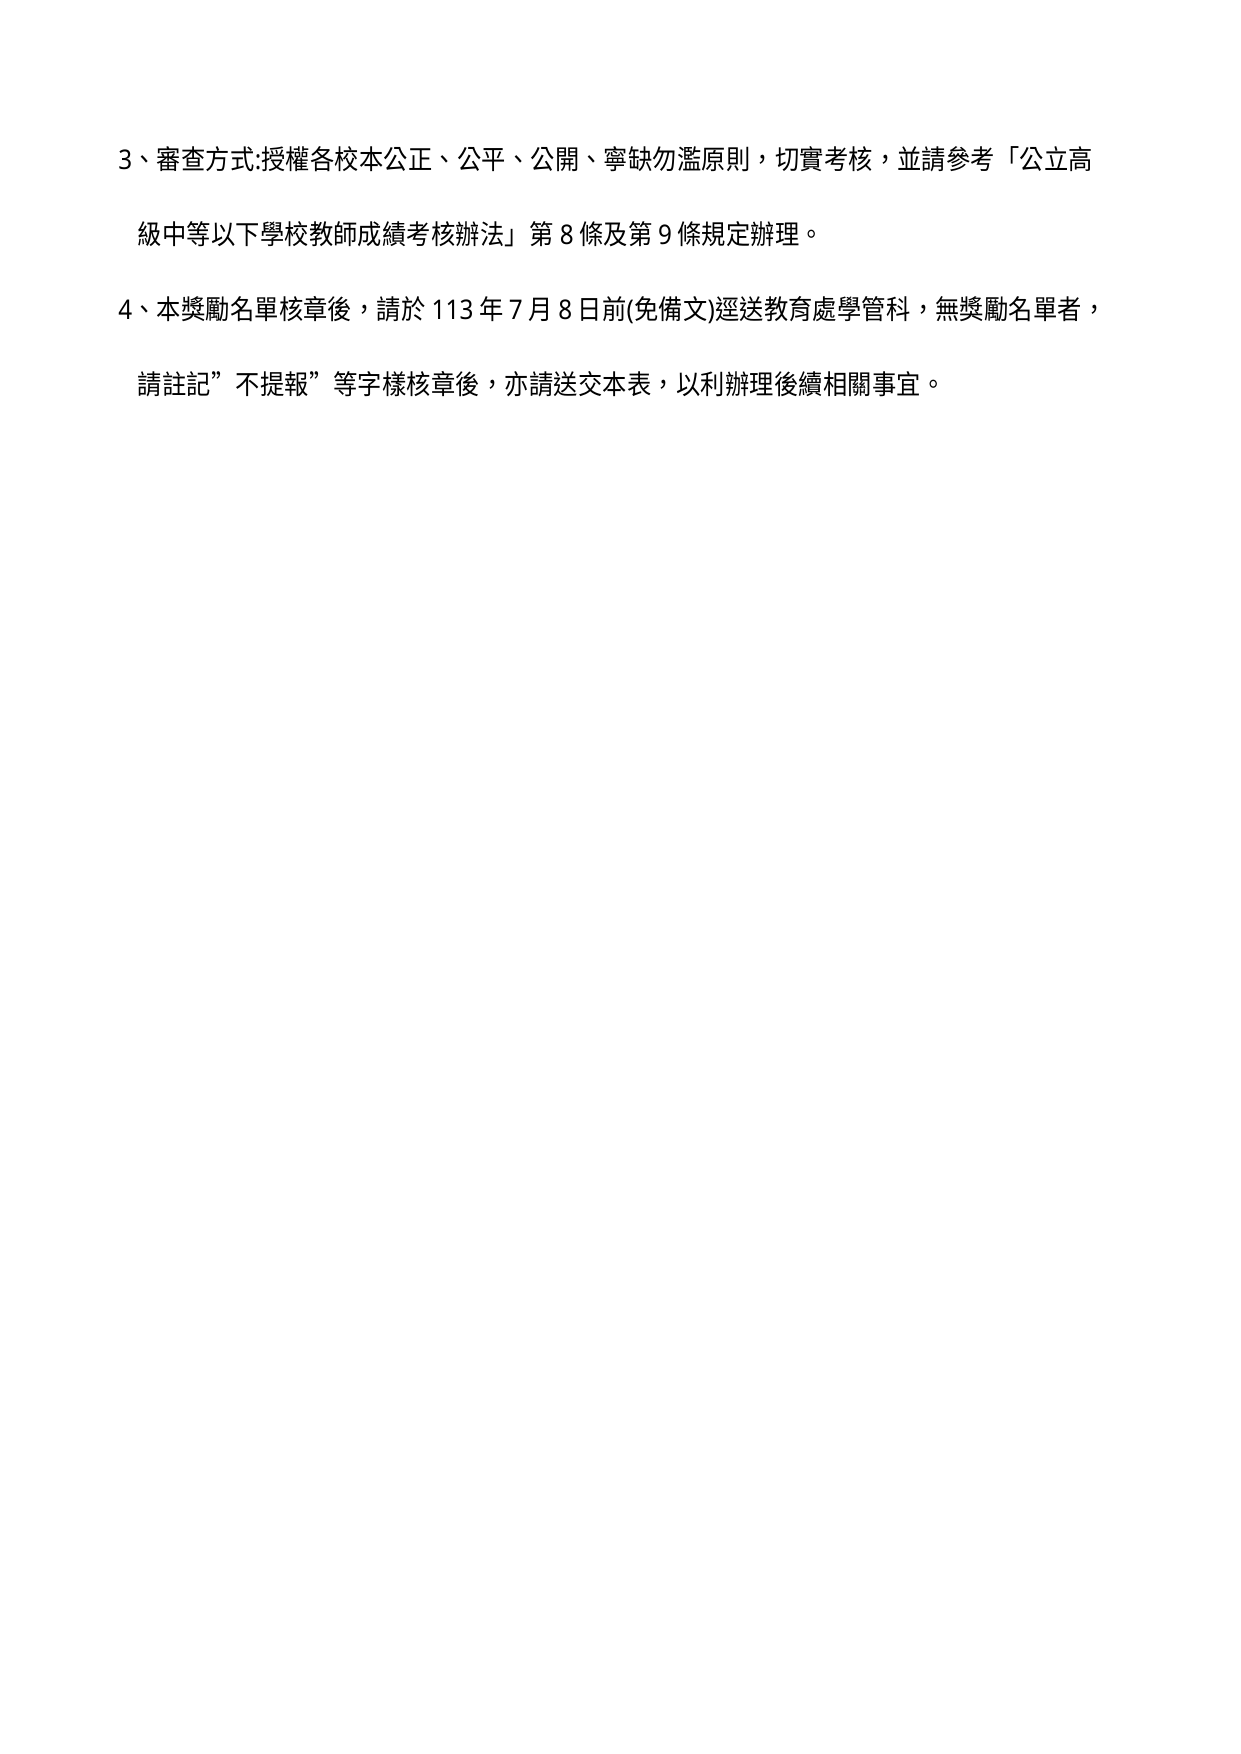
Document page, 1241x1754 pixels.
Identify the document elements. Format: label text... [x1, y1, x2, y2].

list 3、審查方式:授權各校本公正、公平、公開、寧缺勿濫原則，切實考核，並請參考「公立高 級中等以下學校教師成績考核辦法」第8條及第9條規定辦理。 [118, 120, 1122, 270]
list 4、本獎勵名單核章後，請於113年7月8日前(免備文)逕送教育處學管科，無獎勵名單者， 請註記”不提報”等字樣核章後，亦請送交本表，以利辦理後續相關事宜。 [118, 270, 1122, 420]
